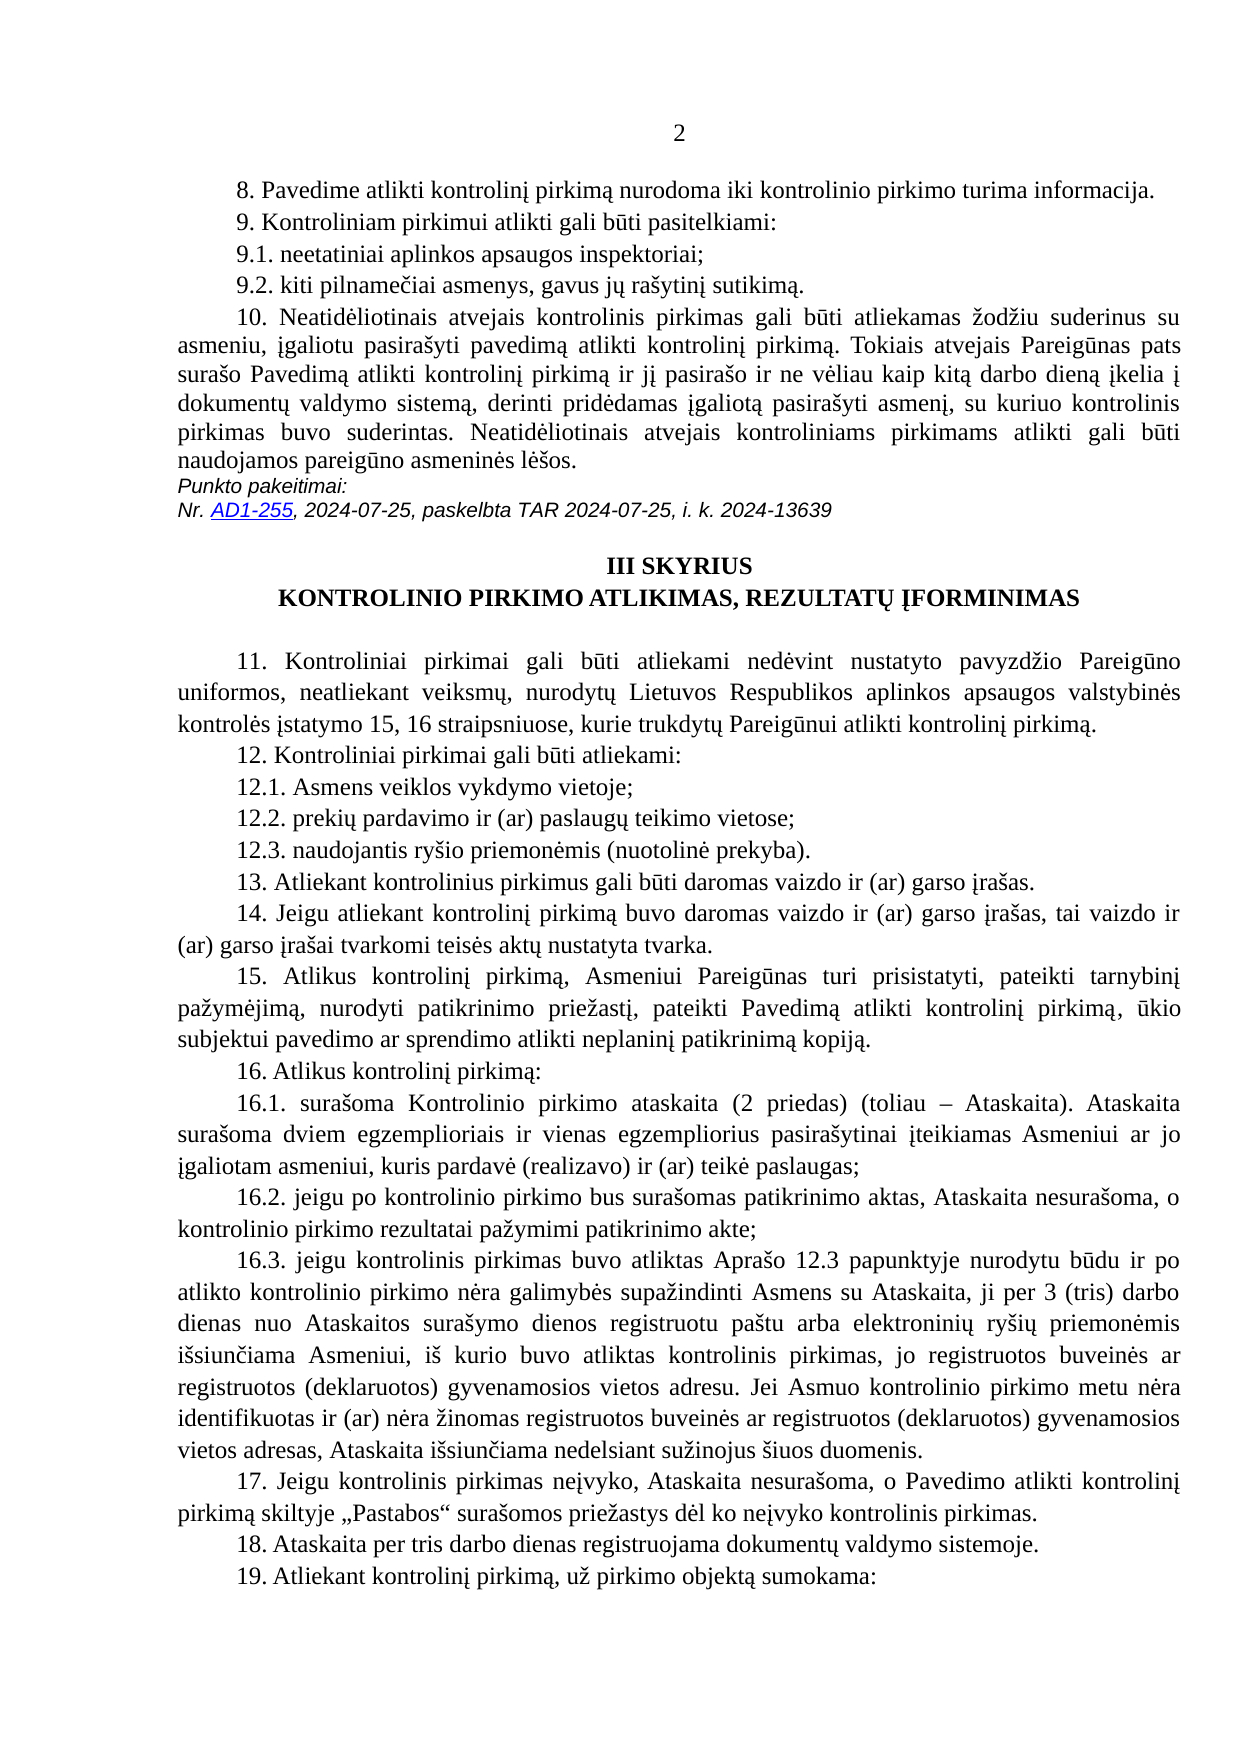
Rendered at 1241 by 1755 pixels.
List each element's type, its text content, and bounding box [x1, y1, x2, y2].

text 8. Pavedime atlikti kontrolinį pirkimą nurodoma iki kontrolinio pirkimo turima informacija. [177, 176, 1181, 204]
text 15. Atlikus kontrolinį pirkimą, Asmeniui Pareigūnas turi prisistatyti, pateikti tarnybinį pažymėjimą, nurodyti patikrinimo priežastį, pateikti Pavedimą atlikti kontrolinį pirkimą, ūkio subjektui pavedimo ar sprendimo atlikti neplaninį patikrinimą kopiją. [177, 961, 1181, 1053]
text III SKYRIUS [177, 551, 1181, 580]
text 17. Jeigu kontrolinis pirkimas neįvyko, Ataskaita nesurašoma, o Pavedimo atlikti kontrolinį pirkimą skiltyje „Pastabos“ surašomos priežastys dėl ko neįvyko kontrolinis pirkimas. [177, 1466, 1181, 1527]
text 16.2. jeigu po kontrolinio pirkimo bus surašomas patikrinimo aktas, Ataskaita nesurašoma, o kontrolinio pirkimo rezultatai pažymimi patikrinimo akte; [177, 1182, 1181, 1243]
text Punkto pakeitimai: [177, 474, 1181, 498]
text 19. Atliekant kontrolinį pirkimą, už pirkimo objektą sumokama: [177, 1561, 1181, 1590]
text 12.1. Asmens veiklos vykdymo vietoje; [177, 772, 1181, 801]
text 9.2. kiti pilnamečiai asmenys, gavus jų rašytinį sutikimą. [177, 270, 1181, 299]
text 10. Neatidėliotinais atvejais kontrolinis pirkimas gali būti atliekamas žodžiu suderinus su asmeniu, įgaliotu pasirašyti pavedimą atlikti kontrolinį pirkimą. Tokiais atvejais Pareigūnas pats surašo Pavedimą atlikti kontrolinį pirkimą ir jį pasirašo ir ne vėliau kaip kitą darbo dieną įkelia į dokumentų valdymo sistemą, derinti pridėdamas įgaliotą pasirašyti asmenį, su kuriuo kontrolinis pirkimas buvo suderintas. Neatidėliotinais atvejais kontroliniams pirkimams atlikti gali būti naudojamos pareigūno asmeninės lėšos. [177, 302, 1181, 474]
text 11. Kontroliniai pirkimai gali būti atliekami nedėvint nustatyto pavyzdžio Pareigūno uniformos, neatliekant veiksmų, nurodytų Lietuvos Respublikos aplinkos apsaugos valstybinės kontrolės įstatymo 15, 16 straipsniuose, kurie trukdytų Pareigūnui atlikti kontrolinį pirkimą. [177, 646, 1181, 738]
text 14. Jeigu atliekant kontrolinį pirkimą buvo daromas vaizdo ir (ar) garso įrašas, tai vaizdo ir (ar) garso įrašai tvarkomi teisės aktų nustatyta tvarka. [177, 898, 1181, 958]
text 18. Ataskaita per tris darbo dienas registruojama dokumentų valdymo sistemoje. [177, 1529, 1181, 1558]
text 12. Kontroliniai pirkimai gali būti atliekami: [177, 740, 1181, 769]
text KONTROLINIO PIRKIMO ATLIKIMAS, REZULTATŲ ĮFORMINIMAS [177, 583, 1181, 611]
text 16. Atlikus kontrolinį pirkimą: [177, 1056, 1181, 1085]
text 16.1. surašoma Kontrolinio pirkimo ataskaita (2 priedas) (toliau – Ataskaita). Ataskaita surašoma dviem egzemplioriais ir vienas egzempliorius pasirašytinai įteikiamas Asmeniui ar jo įgaliotam asmeniui, kuris pardavė (realizavo) ir (ar) teikė paslaugas; [177, 1088, 1181, 1179]
text 16.3. jeigu kontrolinis pirkimas buvo atliktas Aprašo 12.3 papunktyje nurodytu būdu ir po atlikto kontrolinio pirkimo nėra galimybės supažindinti Asmens su Ataskaita, ji per 3 (tris) darbo dienas nuo Ataskaitos surašymo dienos registruotu paštu arba elektroninių ryšių priemonėmis išsiunčiama Asmeniui, iš kurio buvo atliktas kontrolinis pirkimas, jo registruotos buveinės ar registruotos (deklaruotos) gyvenamosios vietos adresu. Jei Asmuo kontrolinio pirkimo metu nėra identifikuotas ir (ar) nėra žinomas registruotos buveinės ar registruotos (deklaruotos) gyvenamosios vietos adresas, Ataskaita išsiunčiama nedelsiant sužinojus šiuos duomenis. [177, 1245, 1181, 1463]
text 12.2. prekių pardavimo ir (ar) paslaugų teikimo vietose; [177, 803, 1181, 832]
text 12.3. naudojantis ryšio priemonėmis (nuotolinė prekyba). [177, 835, 1181, 864]
text 13. Atliekant kontrolinius pirkimus gali būti daromas vaizdo ir (ar) garso įrašas. [177, 867, 1181, 895]
text 9. Kontroliniam pirkimui atlikti gali būti pasitelkiami: [177, 207, 1181, 236]
text 9.1. neetatiniai aplinkos apsaugos inspektoriai; [177, 239, 1181, 267]
text Nr. AD1-255, 2024-07-25, paskelbta TAR 2024-07-25, i. k. 2024-13639 [177, 498, 1181, 522]
